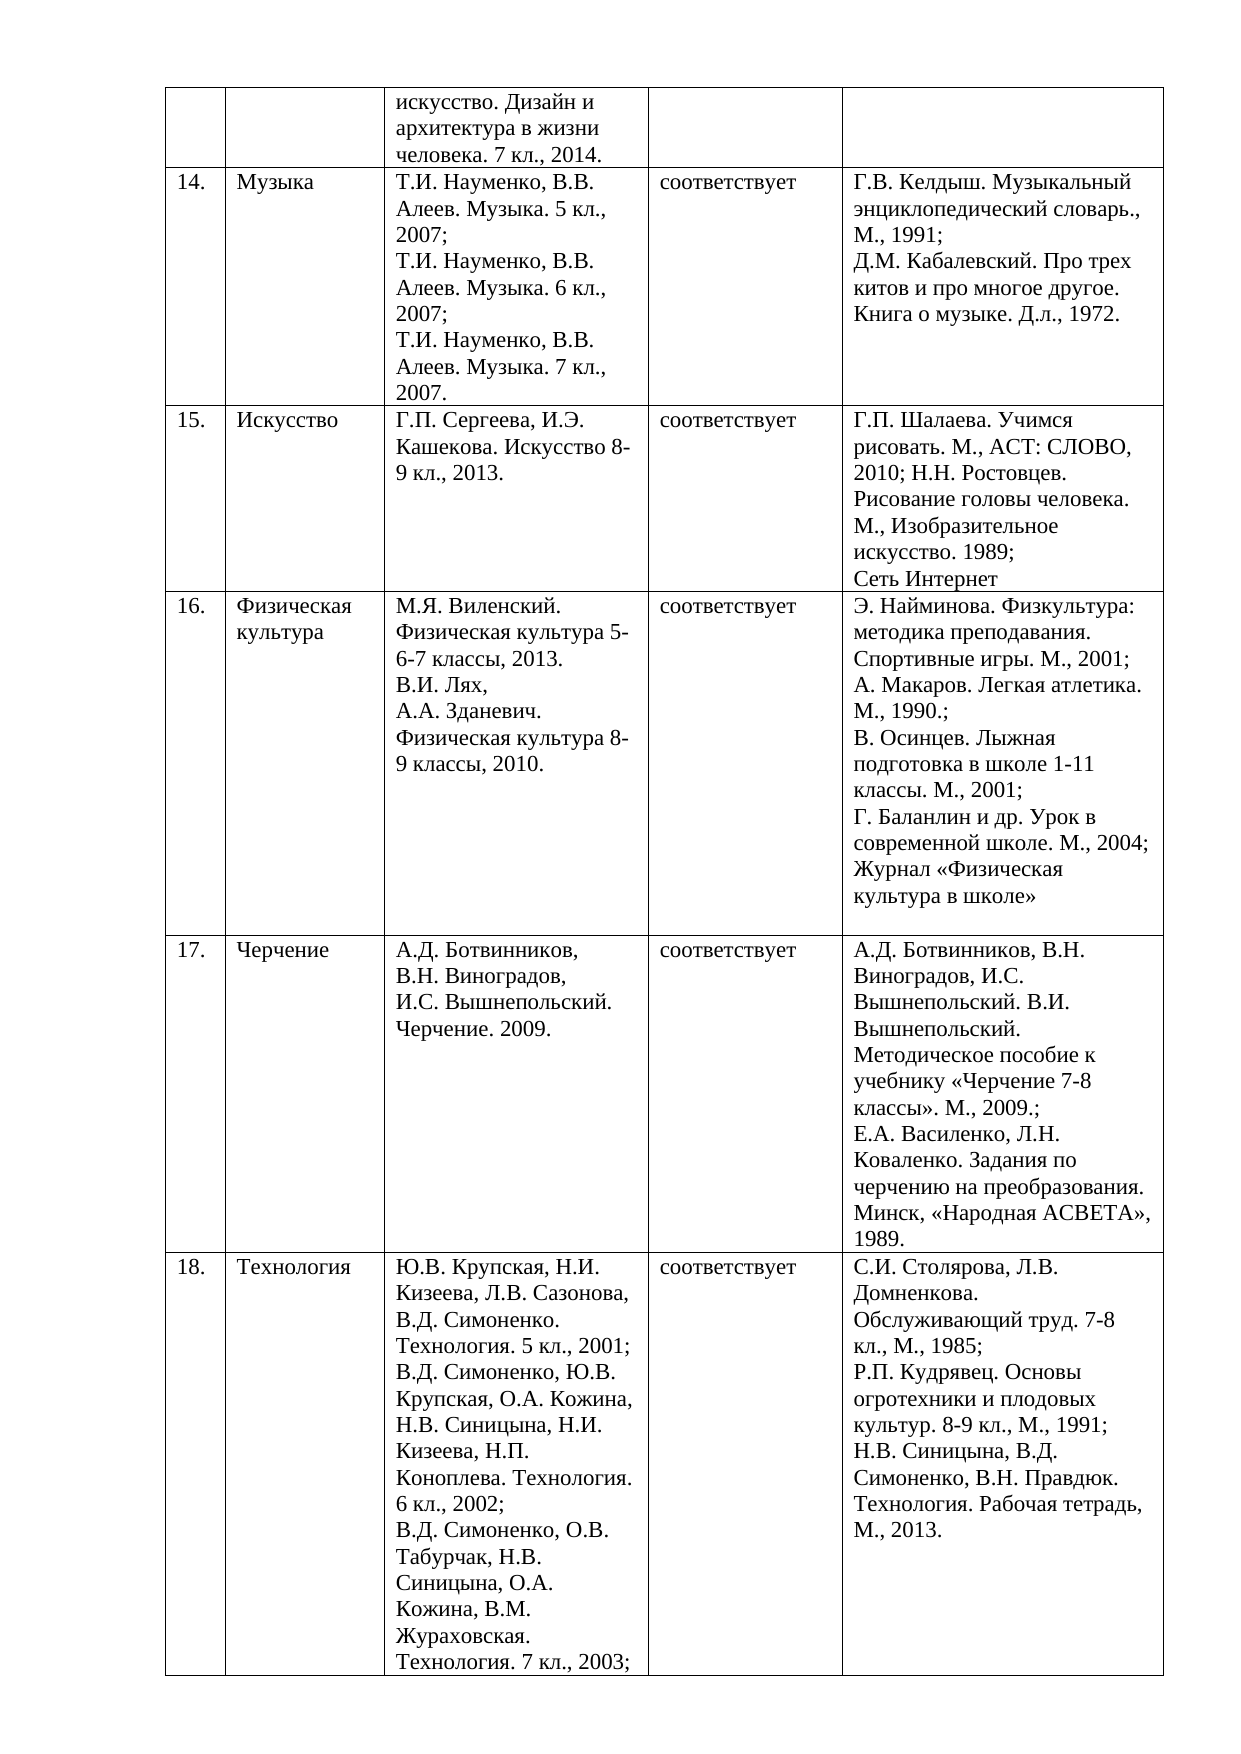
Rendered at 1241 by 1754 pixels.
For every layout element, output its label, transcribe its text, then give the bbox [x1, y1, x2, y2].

table_cell Технология [226, 1253, 384, 1674]
table_cell 16. [166, 592, 225, 934]
table_cell Искусство [226, 406, 384, 591]
table_cell соответствует [649, 1253, 842, 1674]
table_cell М.Я. Виленский. Физическая культура 5-6-7 классы, 2013. В.И. Лях, А.А. Зданевич. Физическая культура 8-9 классы, 2010. [385, 592, 648, 934]
table_cell 14. [166, 168, 225, 405]
table_cell 17. [166, 936, 225, 1252]
table_cell Т.И. Науменко, В.В. Алеев. Музыка. 5 кл., 2007; Т.И. Науменко, В.В. Алеев. Музыка. 6 кл., 2007; Т.И. Науменко, В.В. Алеев. Музыка. 7 кл., 2007. [385, 168, 648, 405]
table_cell Г.П. Шалаева. Учимся рисовать. М., АСТ: СЛОВО, 2010; Н.Н. Ростовцев. Рисование головы человека. М., Изобразительное искусство. 1989; Сеть Интернет [843, 406, 1163, 591]
table_cell [166, 88, 225, 167]
table_cell соответствует [649, 936, 842, 1252]
table_cell С.И. Столярова, Л.В. Домненкова. Обслуживающий труд. 7-8 кл., М., 1985; Р.П. Кудрявец. Основы огротехники и плодовых культур. 8-9 кл., М., 1991; Н.В. Синицына, В.Д. Симоненко, В.Н. Правдюк. Технология. Рабочая тетрадь, М., 2013. [843, 1253, 1163, 1674]
table_cell Г.В. Келдыш. Музыкальный энциклопедический словарь., М., 1991; Д.М. Кабалевский. Про трех китов и про многое другое. Книга о музыке. Д.л., 1972. [843, 168, 1163, 405]
table_cell Э. Найминова. Физкультура: методика преподавания. Спортивные игры. М., 2001; А. Макаров. Легкая атлетика. М., 1990.; В. Осинцев. Лыжная подготовка в школе 1-11 классы. М., 2001; Г. Баланлин и др. Урок в современной школе. М., 2004; Журнал «Физическая культура в школе» [843, 592, 1163, 934]
table_cell [649, 88, 842, 167]
table_cell Г.П. Сергеева, И.Э. Кашекова. Искусство 8-9 кл., 2013. [385, 406, 648, 591]
table_cell соответствует [649, 168, 842, 405]
table_cell 15. [166, 406, 225, 591]
table_cell А.Д. Ботвинников, В.Н. Виноградов, И.С. Вышнепольский. В.И. Вышнепольский. Методическое пособие к учебнику «Черчение 7-8 классы». М., 2009.; Е.А. Василенко, Л.Н. Коваленко. Задания по черчению на преобразования. Минск, «Народная АСВЕТА», 1989. [843, 936, 1163, 1252]
table_cell искусство. Дизайн и архитектура в жизни человека. 7 кл., 2014. [385, 88, 648, 167]
table_cell Ю.В. Крупская, Н.И. Кизеева, Л.В. Сазонова, В.Д. Симоненко. Технология. 5 кл., 2001; В.Д. Симоненко, Ю.В. Крупская, О.А. Кожина, Н.В. Синицына, Н.И. Кизеева, Н.П. Коноплева. Технология. 6 кл., 2002; В.Д. Симоненко, О.В. Табурчак, Н.В. Синицына, О.А. Кожина, В.М. Жураховская. Технология. 7 кл., 2003; [385, 1253, 648, 1674]
table_cell [226, 88, 384, 167]
table_cell Черчение [226, 936, 384, 1252]
table_cell 18. [166, 1253, 225, 1674]
table_cell соответствует [649, 406, 842, 591]
table_cell [843, 88, 1163, 167]
table_cell А.Д. Ботвинников, В.Н. Виноградов, И.С. Вышнепольский. Черчение. 2009. [385, 936, 648, 1252]
table_cell соответствует [649, 592, 842, 934]
table_cell Музыка [226, 168, 384, 405]
table_cell Физическая культура [226, 592, 384, 934]
